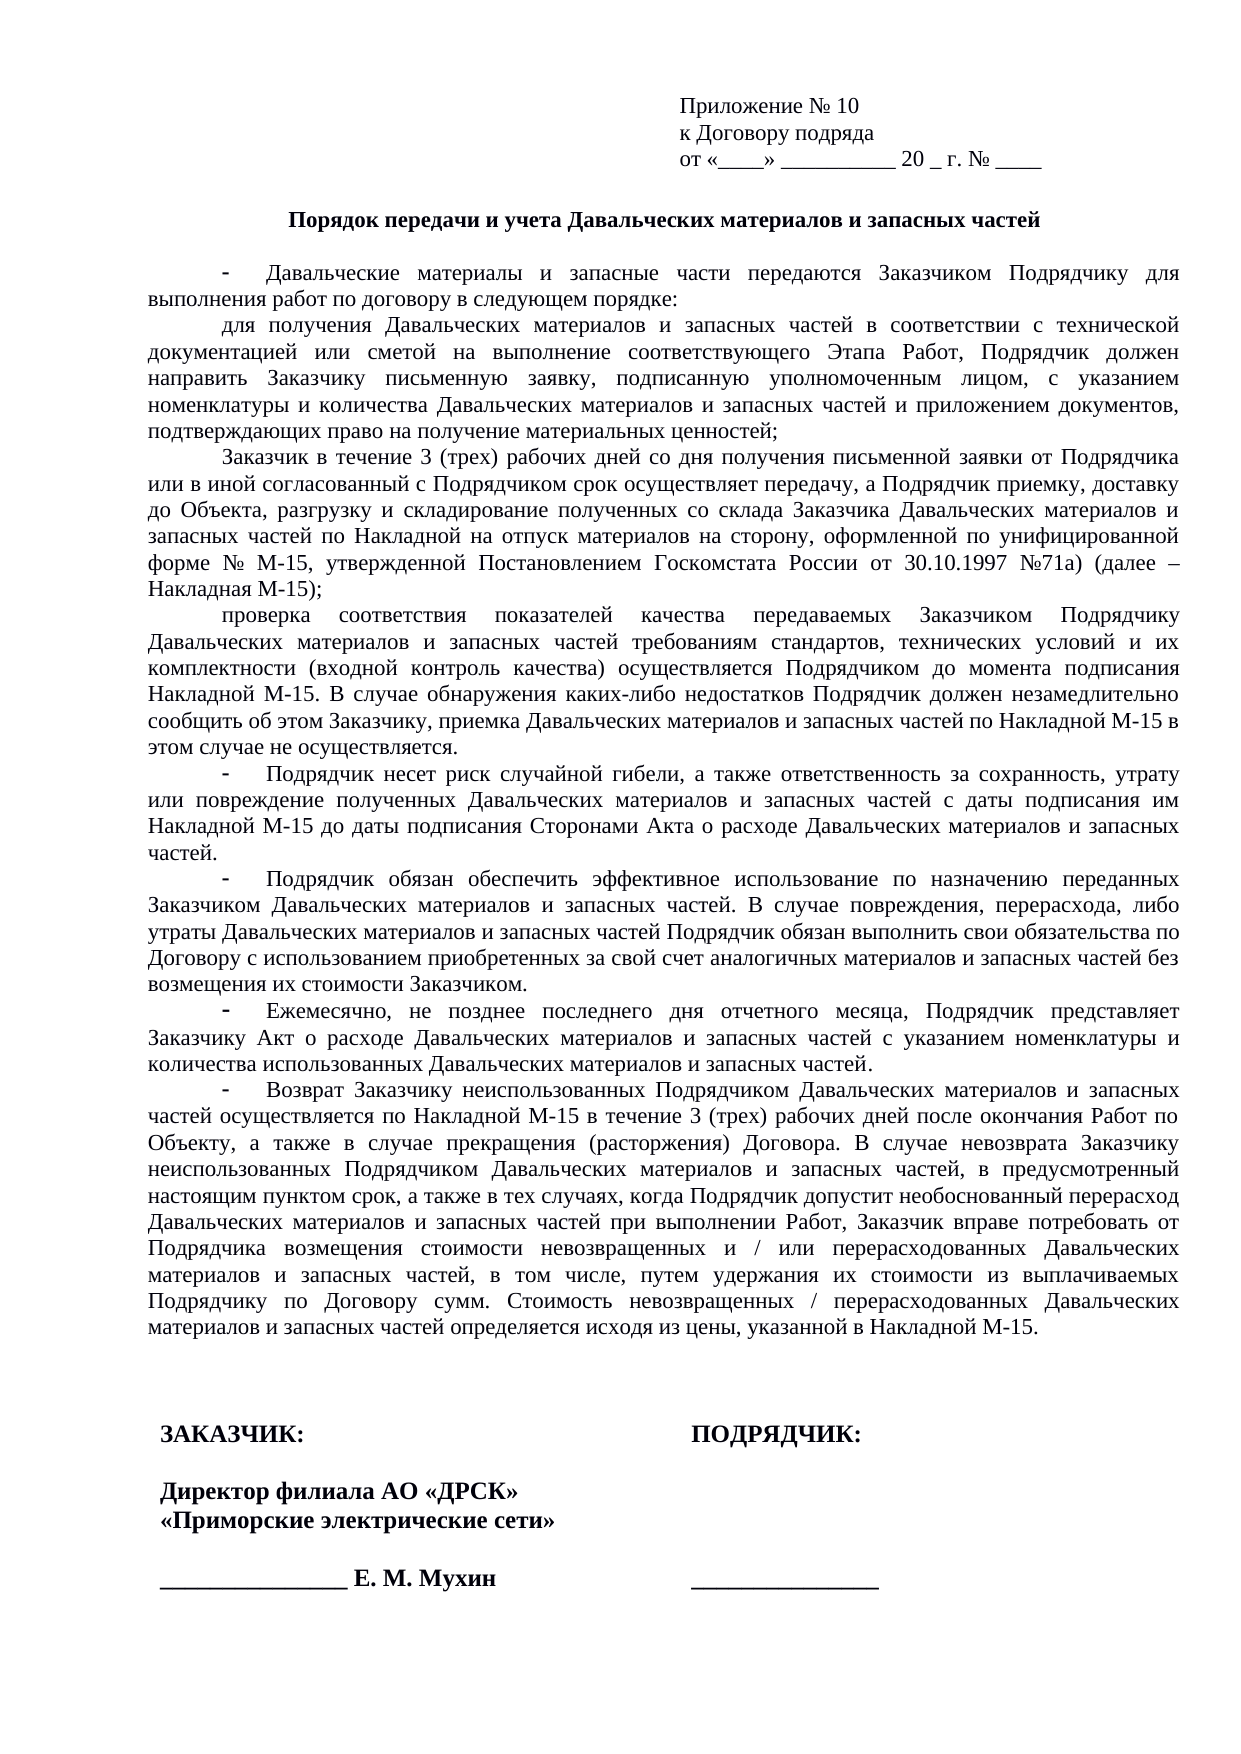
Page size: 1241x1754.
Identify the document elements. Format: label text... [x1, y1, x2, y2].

text от «____» __________ 20 _ г. № ____ [679, 145, 1181, 172]
list Подрядчик обязан обеспечить эффективное использование по назначению переданных Заказчиком Давальческих материалов и запасных частей. В случае повреждения, перерасхода, либо утраты Давальческих материалов и запасных частей Подрядчик обязан выполнить свои обязательства по Договору с использованием приобретенных за свой счет аналогичных материалов и запасных частей без возмещения их стоимости Заказчиком. [148, 865, 1181, 997]
list проверка соответствия показателей качества передаваемых Заказчиком Подрядчику Давальческих материалов и запасных частей требованиям стандартов, технических условий и их комплектности (входной контроль качества) осуществляется Подрядчиком до момента подписания Накладной М-15. В случае обнаружения каких-либо недостатков Подрядчик должен незамедлительно сообщить об этом Заказчику, приемка Давальческих материалов и запасных частей по Накладной М-15 в этом случае не осуществляется. [148, 601, 1181, 759]
table_cell _______________ Е. М. Мухин [149, 1563, 680, 1591]
list Заказчик в течение 3 (трех) рабочих дней со дня получения письменной заявки от Подрядчика или в иной согласованный с Подрядчиком срок осуществляет передачу, а Подрядчик приемку, доставку до Объекта, разгрузку и складирование полученных со склада Заказчика Давальческих материалов и запасных частей по Накладной на отпуск материалов на сторону, оформленной по унифицированной форме № М-15, утвержденной Постановлением Госкомстата России от 30.10.1997 №71а) (далее – Накладная М-15); [148, 443, 1181, 601]
list Подрядчик несет риск случайной гибели, а также ответственность за сохранность, утрату или повреждение полученных Давальческих материалов и запасных частей с даты подписания им Накладной М-15 до даты подписания Сторонами Акта о расходе Давальческих материалов и запасных частей. [148, 759, 1181, 865]
list Давальческие материалы и запасные части передаются Заказчиком Подрядчику для выполнения работ по договору в следующем порядке: [148, 259, 1181, 312]
list Ежемесячно, не позднее последнего дня отчетного месяца, Подрядчик представляет Заказчику Акт о расходе Давальческих материалов и запасных частей с указанием номенклатуры и количества использованных Давальческих материалов и запасных частей. [148, 997, 1181, 1076]
text Приложение № 10 [679, 93, 1181, 119]
list для получения Давальческих материалов и запасных частей в соответствии с технической документацией или сметой на выполнение соответствующего Этапа Работ, Подрядчик должен направить Заказчику письменную заявку, подписанную уполномоченным лицом, с указанием номенклатуры и количества Давальческих материалов и запасных частей и приложением документов, подтверждающих право на получение материальных ценностей; [148, 312, 1181, 443]
text к Договору подряда [679, 119, 1181, 145]
table_header ПОДРЯДЧИК: [680, 1419, 1236, 1563]
list Возврат Заказчику неиспользованных Подрядчиком Давальческих материалов и запасных частей осуществляется по Накладной М-15 в течение 3 (трех) рабочих дней после окончания Работ по Объекту, а также в случае прекращения (расторжения) Договора. В случае невозврата Заказчику неиспользованных Подрядчиком Давальческих материалов и запасных частей, в предусмотренный настоящим пунктом срок, а также в тех случаях, когда Подрядчик допустит необоснованный перерасход Давальческих материалов и запасных частей при выполнении Работ, Заказчик вправе потребовать от Подрядчика возмещения стоимости невозвращенных и / или перерасходованных Давальческих материалов и запасных частей, в том числе, путем удержания их стоимости из выплачиваемых Подрядчику по Договору сумм. Стоимость невозвращенных / перерасходованных Давальческих материалов и запасных частей определяется исходя из цены, указанной в Накладной М-15. [148, 1076, 1181, 1340]
table_header ЗАКАЗЧИК: Директор филиала АО «ДРСК» «Приморские электрические сети» [149, 1419, 680, 1563]
text Порядок передачи и учета Давальческих материалов и запасных частей [148, 206, 1181, 232]
table_cell _______________ [680, 1563, 1239, 1591]
